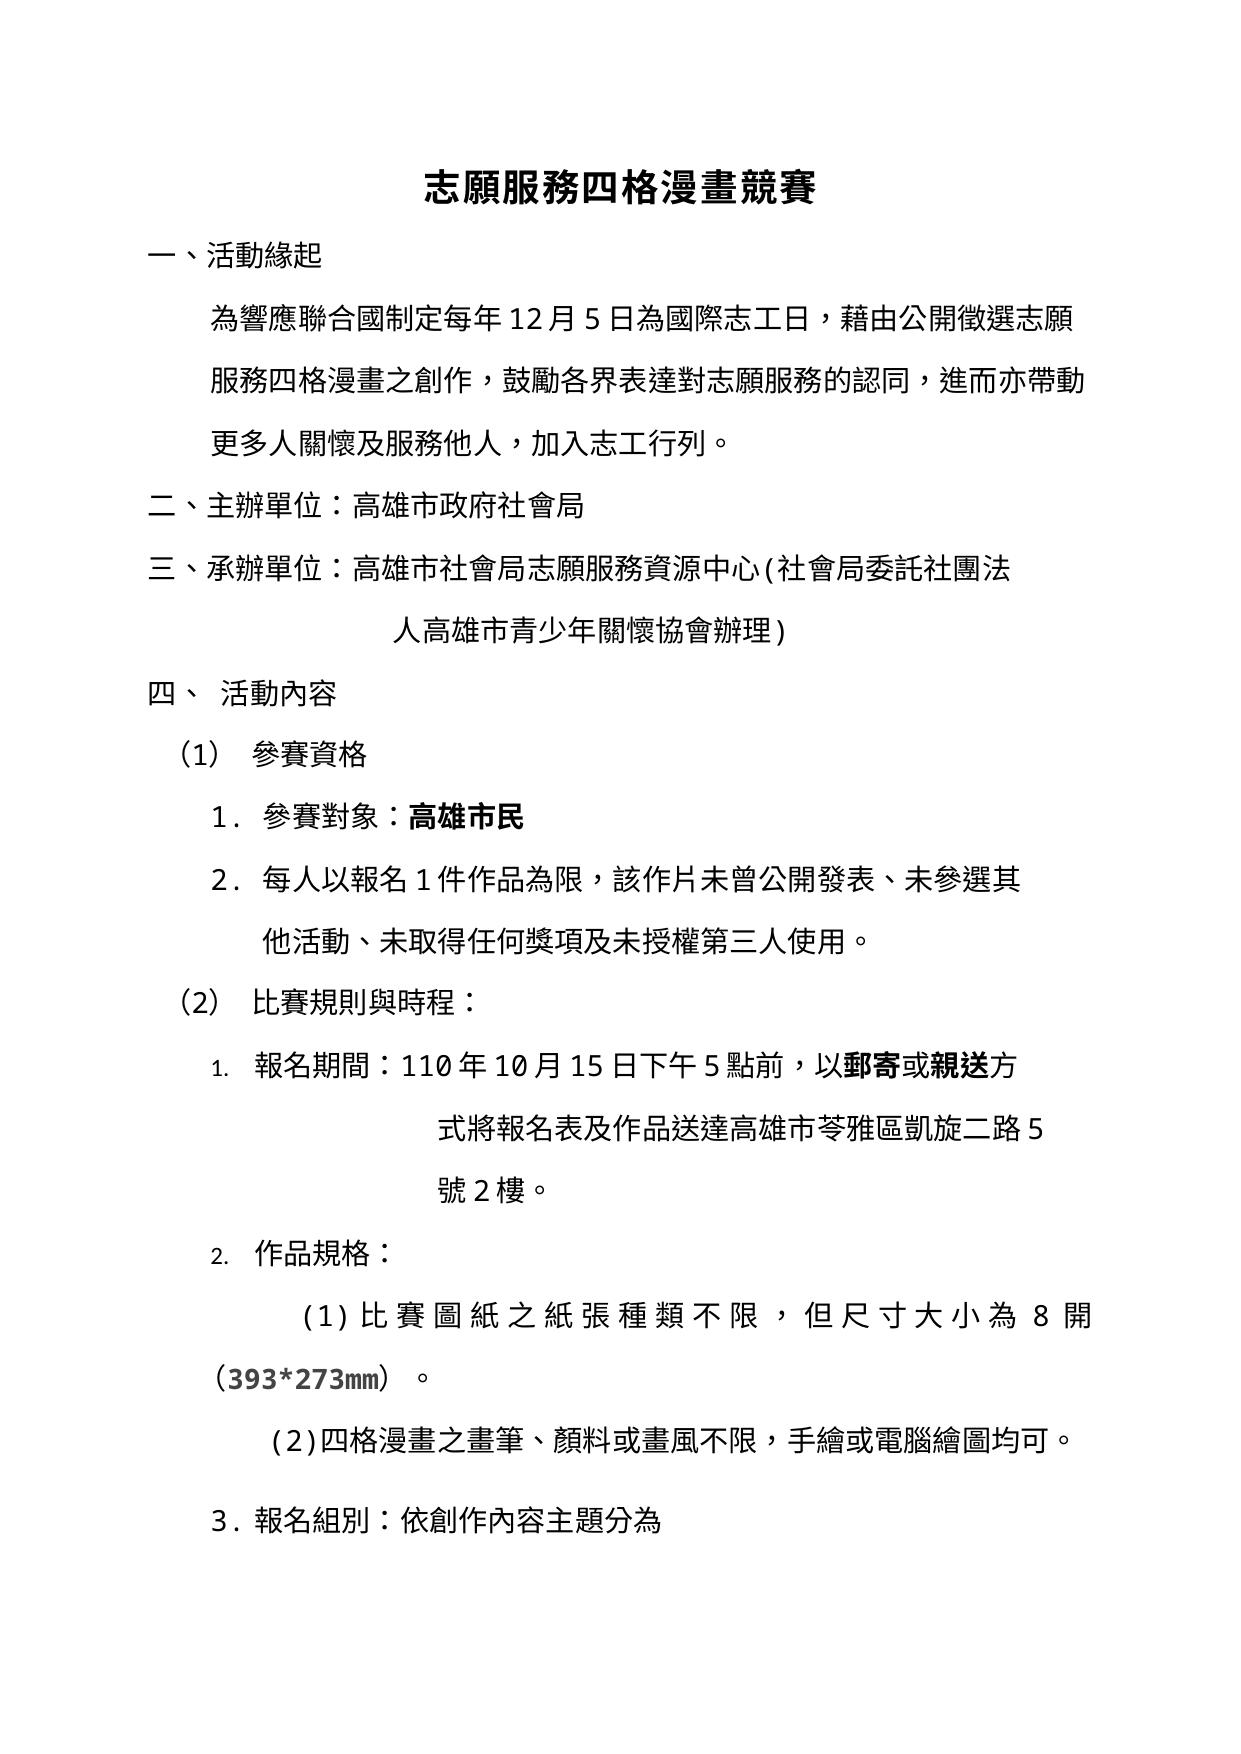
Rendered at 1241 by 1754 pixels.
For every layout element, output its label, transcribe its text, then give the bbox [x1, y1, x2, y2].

text (1)比賽圖紙之紙張種類不限，但尺寸大小為8開（393*273mm）。 [198, 1272, 1092, 1397]
text 一、活動緣起 [148, 212, 1092, 275]
text 式將報名表及作品送達高雄市苓雅區凱旋二路5 [210, 1085, 1092, 1147]
text 四、 活動內容 [148, 650, 1092, 712]
text 人高雄市青少年關懷協會辦理) [148, 587, 1092, 650]
text 號2樓。 [210, 1147, 1092, 1210]
list 比賽規則與時程： [162, 980, 1092, 1022]
text 志願服務四格漫畫競賽 [148, 158, 1092, 212]
text 2. 每人以報名1件作品為限，該作片未曾公開發表、未參選其 [210, 836, 1092, 899]
text 三、承辦單位：高雄市社會局志願服務資源中心(社會局委託社團法 [148, 525, 1092, 587]
list 報名組別：依創作內容主題分為 [210, 1497, 1092, 1540]
text 為響應聯合國制定每年12月5日為國際志工日，藉由公開徵選志願服務四格漫畫之創作，鼓勵各界表達對志願服務的認同，進而亦帶動更多人關懷及服務他人，加入志工行列。 [210, 275, 1092, 462]
list 作品規格： [210, 1210, 1092, 1272]
text 他活動、未取得任何獎項及未授權第三人使用。 [210, 899, 1092, 961]
text 二、主辦單位：高雄市政府社會局 [148, 462, 1092, 525]
list 參賽資格 [162, 731, 1092, 774]
text (2)四格漫畫之畫筆、顏料或畫風不限，手繪或電腦繪圖均可。 [198, 1397, 1092, 1460]
list 報名期間：110年10月15日下午5點前，以郵寄或親送方 [210, 1022, 1092, 1085]
text 1. 參賽對象：高雄市民 [210, 774, 1092, 836]
